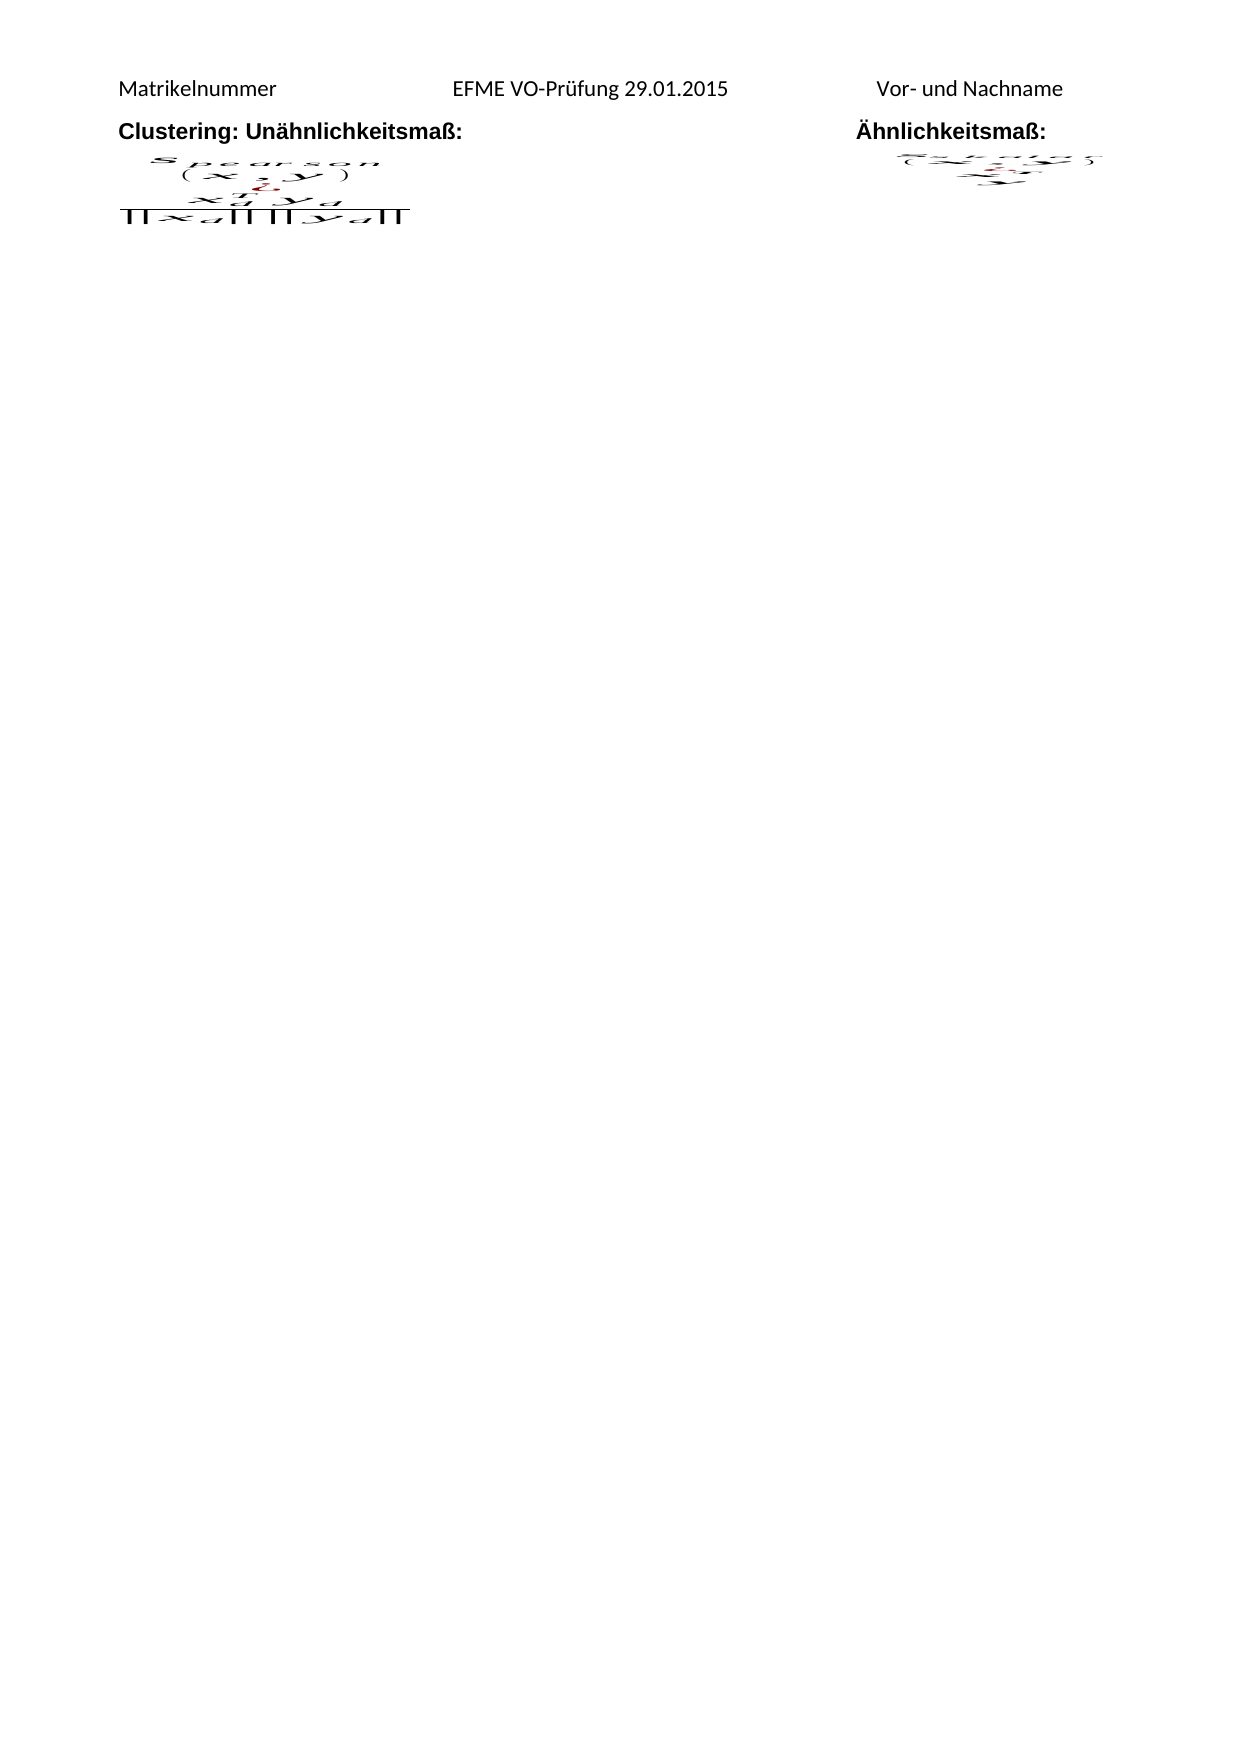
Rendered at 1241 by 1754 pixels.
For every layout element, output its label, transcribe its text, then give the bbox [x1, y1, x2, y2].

text Clustering: Unähnlichkeitsmaß: Ähnlichkeitsmaß: [852, 145, 1146, 193]
text Clustering: Unähnlichkeitsmaß: Ähnlichkeitsmaß: [118, 118, 1122, 144]
text Clustering: Unähnlichkeitsmaß: Ähnlichkeitsmaß: [79, 146, 450, 245]
